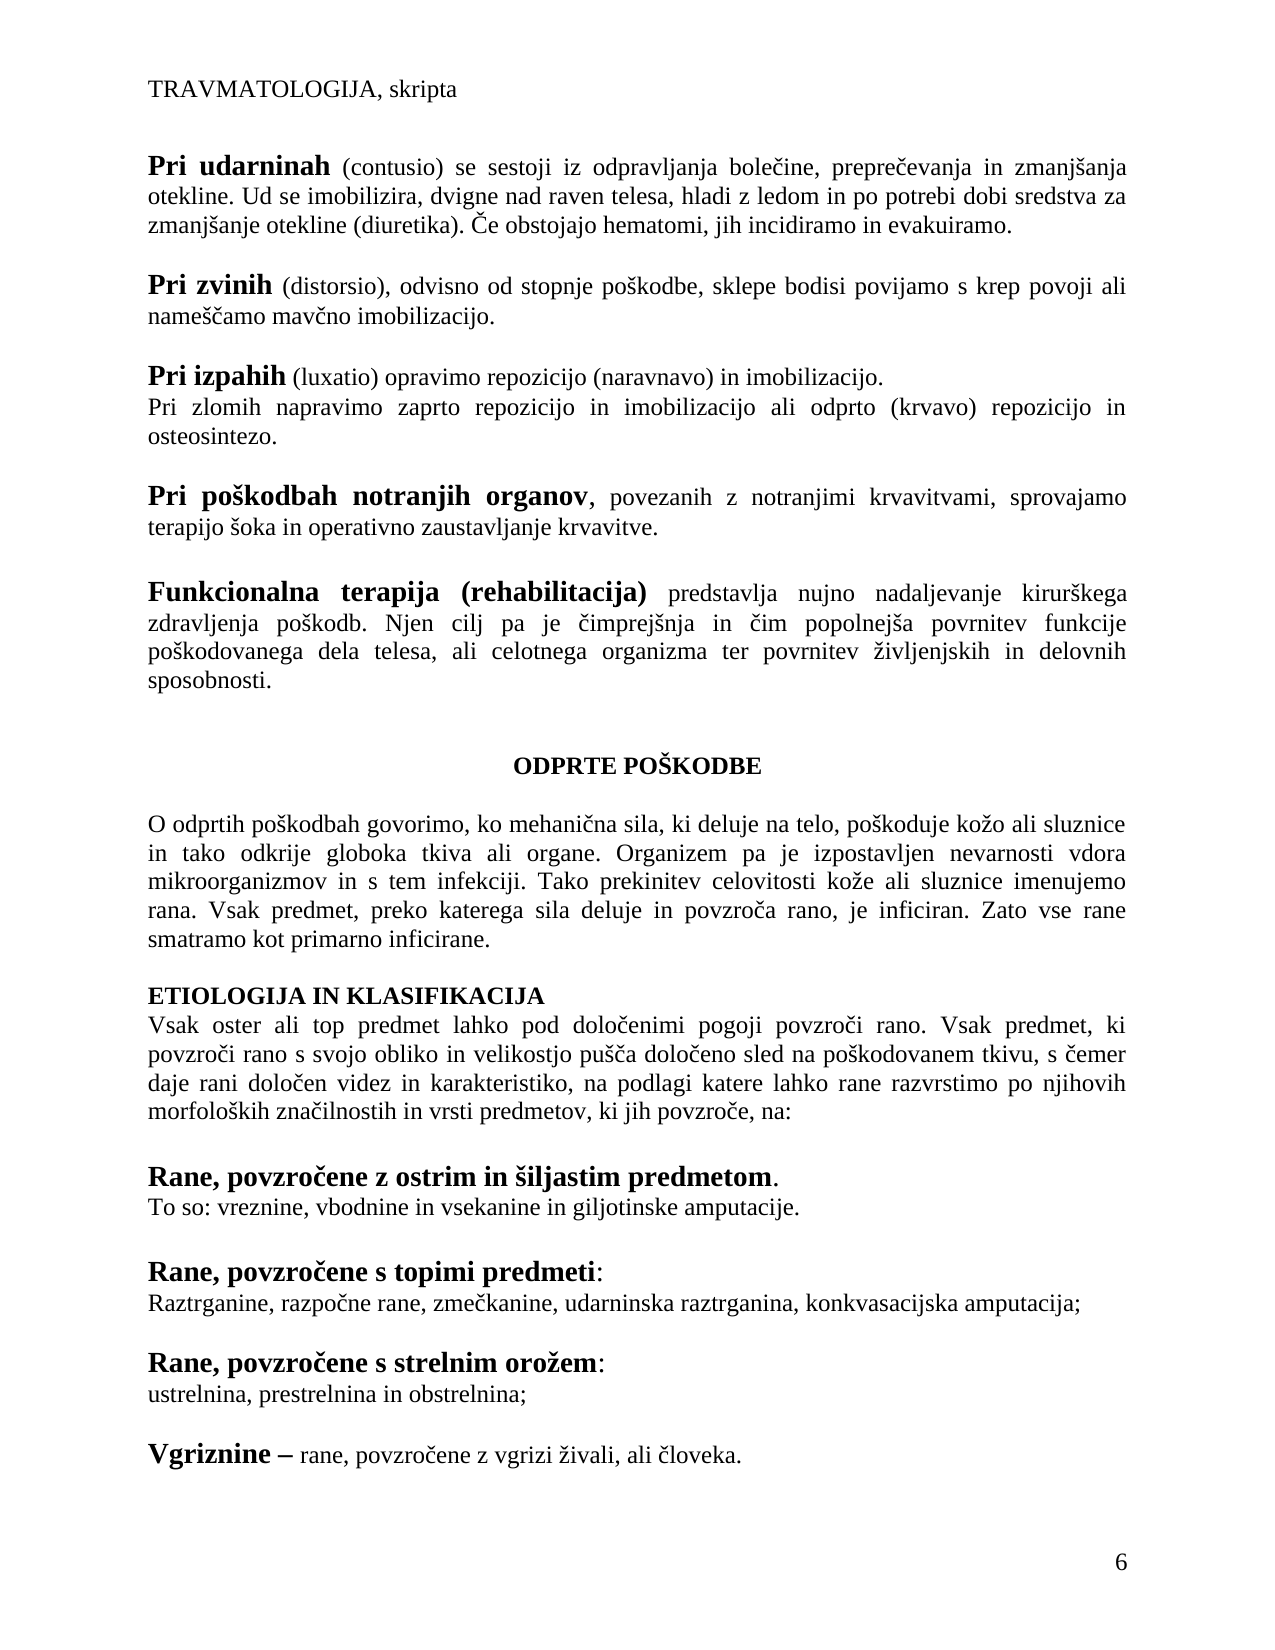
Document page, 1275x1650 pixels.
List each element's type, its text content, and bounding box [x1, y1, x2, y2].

text To so: vreznine, vbodnine in vsekanine in giljotinske amputacije. [148, 1192, 1127, 1221]
text O odprtih poškodbah govorimo, ko mehanična sila, ki deluje na telo, poškoduje kožo ali sluznice in tako odkrije globoka tkiva ali organe. Organizem pa je izpostavljen nevarnosti vdora mikroorganizmov in s tem infekciji. Tako prekinitev celovitosti kože ali sluznice imenujemo rana. Vsak predmet, preko katerega sila deluje in povzroča rano, je inficiran. Zato vse rane smatramo kot primarno inficirane. [148, 809, 1127, 953]
subtitle Vgriznine – rane, povzročene z vgrizi živali, ali človeka. [148, 1437, 1127, 1470]
text Pri zlomih napravimo zaprto repozicijo in imobilizacijo ali odprto (krvavo) repozicijo in osteosintezo. [148, 392, 1127, 449]
text Raztrganine, razpočne rane, zmečkanine, udarninska raztrganina, konkvasacijska amputacija; [148, 1288, 1127, 1317]
text Rane, povzročene s topimi predmeti: [148, 1254, 1127, 1288]
text ustrelnina, prestrelnina in obstrelnina; [148, 1379, 1127, 1408]
subtitle ODPRTE POŠKODBE [148, 751, 1127, 780]
text Vsak oster ali top predmet lahko pod določenimi pogoji povzroči rano. Vsak predmet, ki povzroči rano s svojo obliko in velikostjo pušča določeno sled na poškodovanem tkivu, s čemer daje rani določen videz in karakteristiko, na podlagi katere lahko rane razvrstimo po njihovih morfoloških značilnostih in vrsti predmetov, ki jih povzroče, na: [148, 1010, 1127, 1125]
text Funkcionalna terapija (rehabilitacija) predstavlja nujno nadaljevanje kirurškega zdravljenja poškodb. Njen cilj pa je čimprejšnja in čim popolnejša povrnitev funkcije poškodovanega dela telesa, ali celotnega organizma ter povrnitev življenjskih in delovnih sposobnosti. [148, 574, 1127, 694]
text Pri izpahih (luxatio) opravimo repozicijo (naravnavo) in imobilizacijo. [148, 358, 1127, 392]
text Rane, povzročene s strelnim orožem: [148, 1346, 1127, 1379]
text Pri udarninah (contusio) se sestoji iz odpravljanja bolečine, preprečevanja in zmanjšanja otekline. Ud se imobilizira, dvigne nad raven telesa, hladi z ledom in po potrebi dobi sredstva za zmanjšanje otekline (diuretika). Če obstojajo hematomi, jih incidiramo in evakuiramo. [148, 148, 1127, 239]
subtitle ETIOLOGIJA IN KLASIFIKACIJA [148, 981, 1127, 1010]
text Pri poškodbah notranjih organov, povezanih z notranjimi krvavitvami, sprovajamo terapijo šoka in operativno zaustavljanje krvavitve. [148, 478, 1127, 541]
text Rane, povzročene z ostrim in šiljastim predmetom. [148, 1159, 1127, 1192]
text Pri zvinih (distorsio), odvisno od stopnje poškodbe, sklepe bodisi povijamo s krep povoji ali nameščamo mavčno imobilizacijo. [148, 267, 1127, 330]
